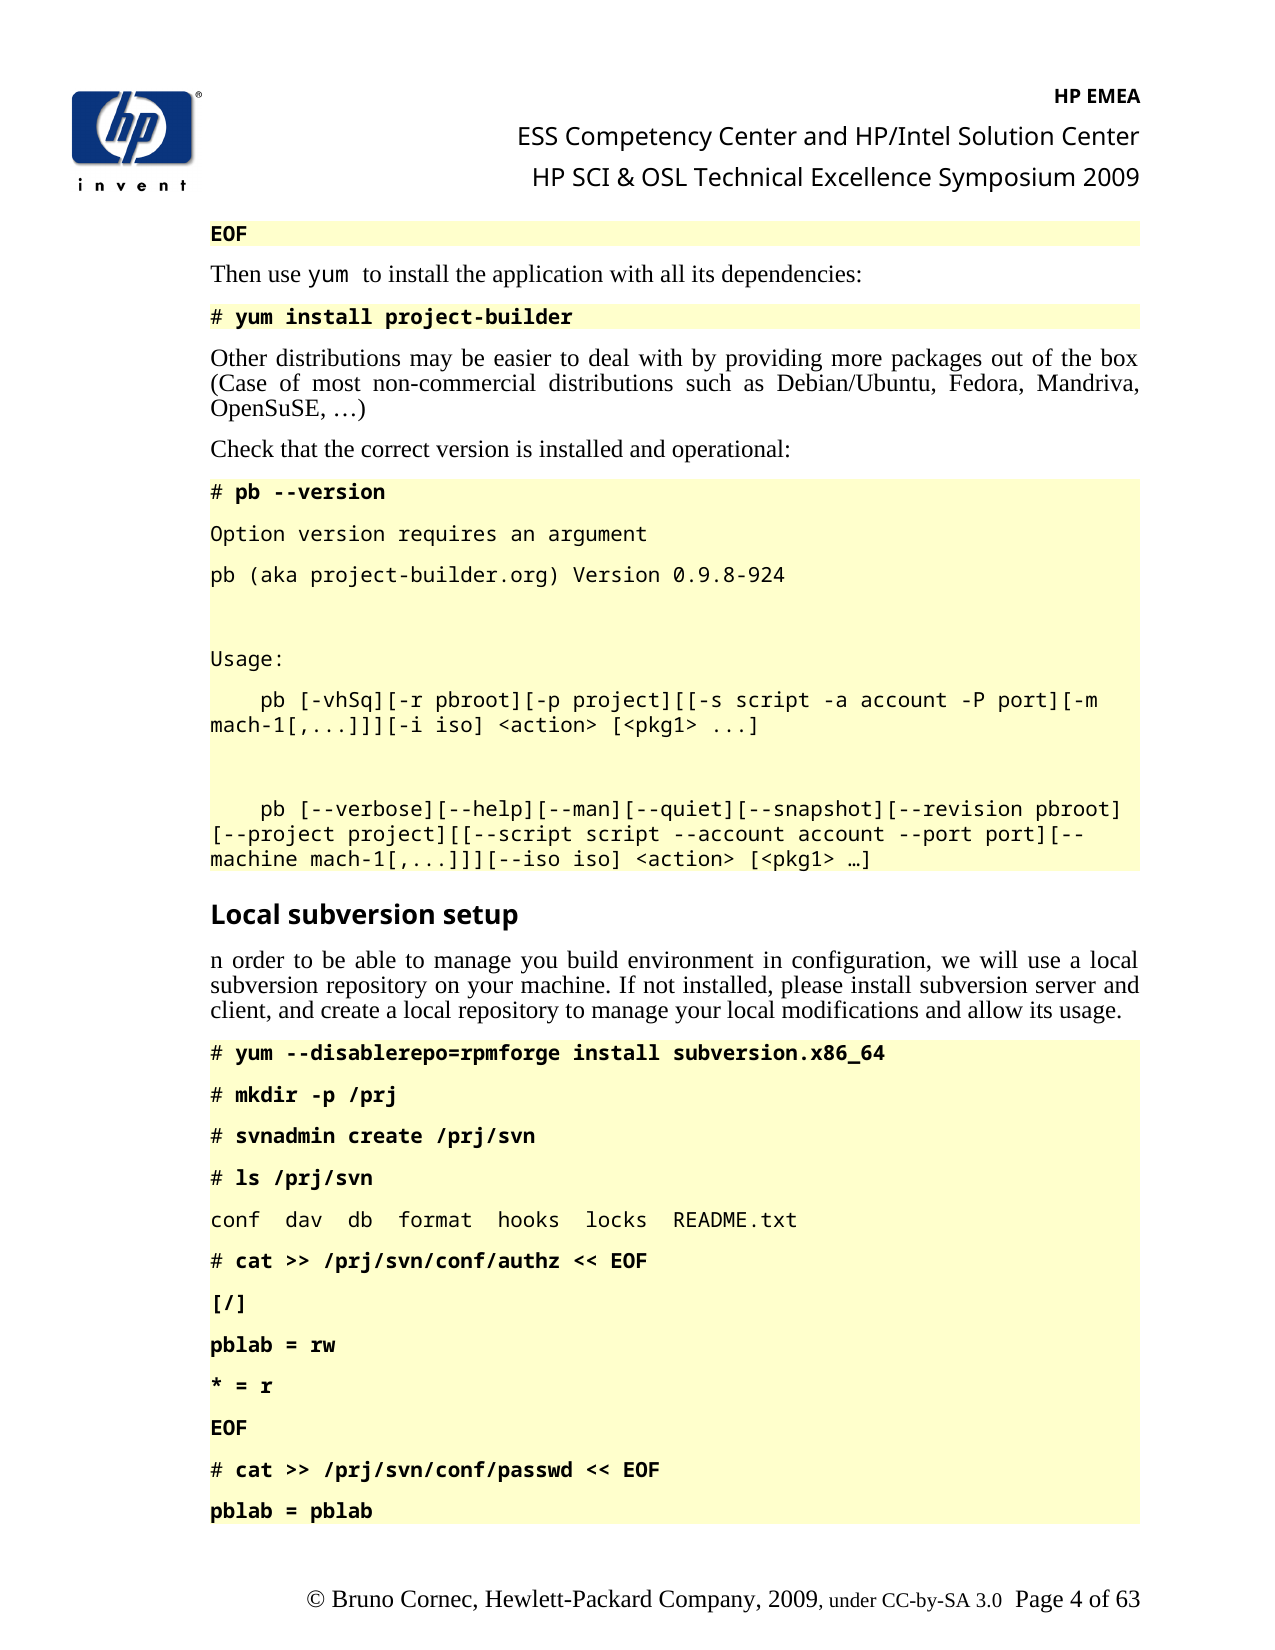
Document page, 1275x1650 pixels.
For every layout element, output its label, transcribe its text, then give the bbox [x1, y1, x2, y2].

text # ls /prj/svn [210, 1165, 1140, 1190]
text n order to be able to manage you build environment in configuration, we will use a local subversion repository on your machine. If not installed, please install subversion server and client, and create a local repository to manage your local modifications and allow its usage. [210, 949, 1140, 1024]
text # yum --disablerepo=rpmforge install subversion.x86_64 [210, 1040, 1140, 1065]
text pb (aka project-builder.org) Version 0.9.8-924 [210, 563, 1140, 588]
text Other distributions may be easier to deal with by providing more packages out of the box (Case of most non-commercial distributions such as Debian/Ubuntu, Fedora, Mandriva, OpenSuSE, …) [210, 346, 1140, 421]
text Local subversion setup [210, 896, 1119, 933]
text EOF [210, 1415, 1140, 1440]
text pblab = rw [210, 1332, 1140, 1357]
text # pb --version [210, 479, 1140, 504]
text # cat >> /prj/svn/conf/passwd << EOF [210, 1457, 1140, 1482]
text conf dav db format hooks locks README.txt [210, 1207, 1140, 1232]
text * = r [210, 1374, 1140, 1399]
text Then use yum to install the application with all its dependencies: [210, 263, 1140, 288]
text [/] [210, 1290, 1140, 1315]
picture [70, 88, 203, 192]
text # svnadmin create /prj/svn [210, 1124, 1140, 1149]
text EOF [210, 221, 1140, 246]
text # cat >> /prj/svn/conf/authz << EOF [210, 1249, 1140, 1274]
text Usage: [210, 646, 1140, 671]
text pb [-vhSq][-r pbroot][-p project][[-s script -a account -P port][-m mach-1[,...]]][-i iso] <action> [<pkg1> ...] [210, 688, 1140, 738]
text # yum install project-builder [210, 304, 1140, 329]
text pb [--verbose][--help][--man][--quiet][--snapshot][--revision pbroot][--project project][[--script script --account account --port port][--machine mach-1[,...]]][--iso iso] <action> [<pkg1> …] [210, 796, 1140, 871]
text Check that the correct version is installed and operational: [210, 438, 1140, 463]
text pblab = pblab [210, 1499, 1140, 1524]
text Option version requires an argument [210, 521, 1140, 546]
text # mkdir -p /prj [210, 1082, 1140, 1107]
